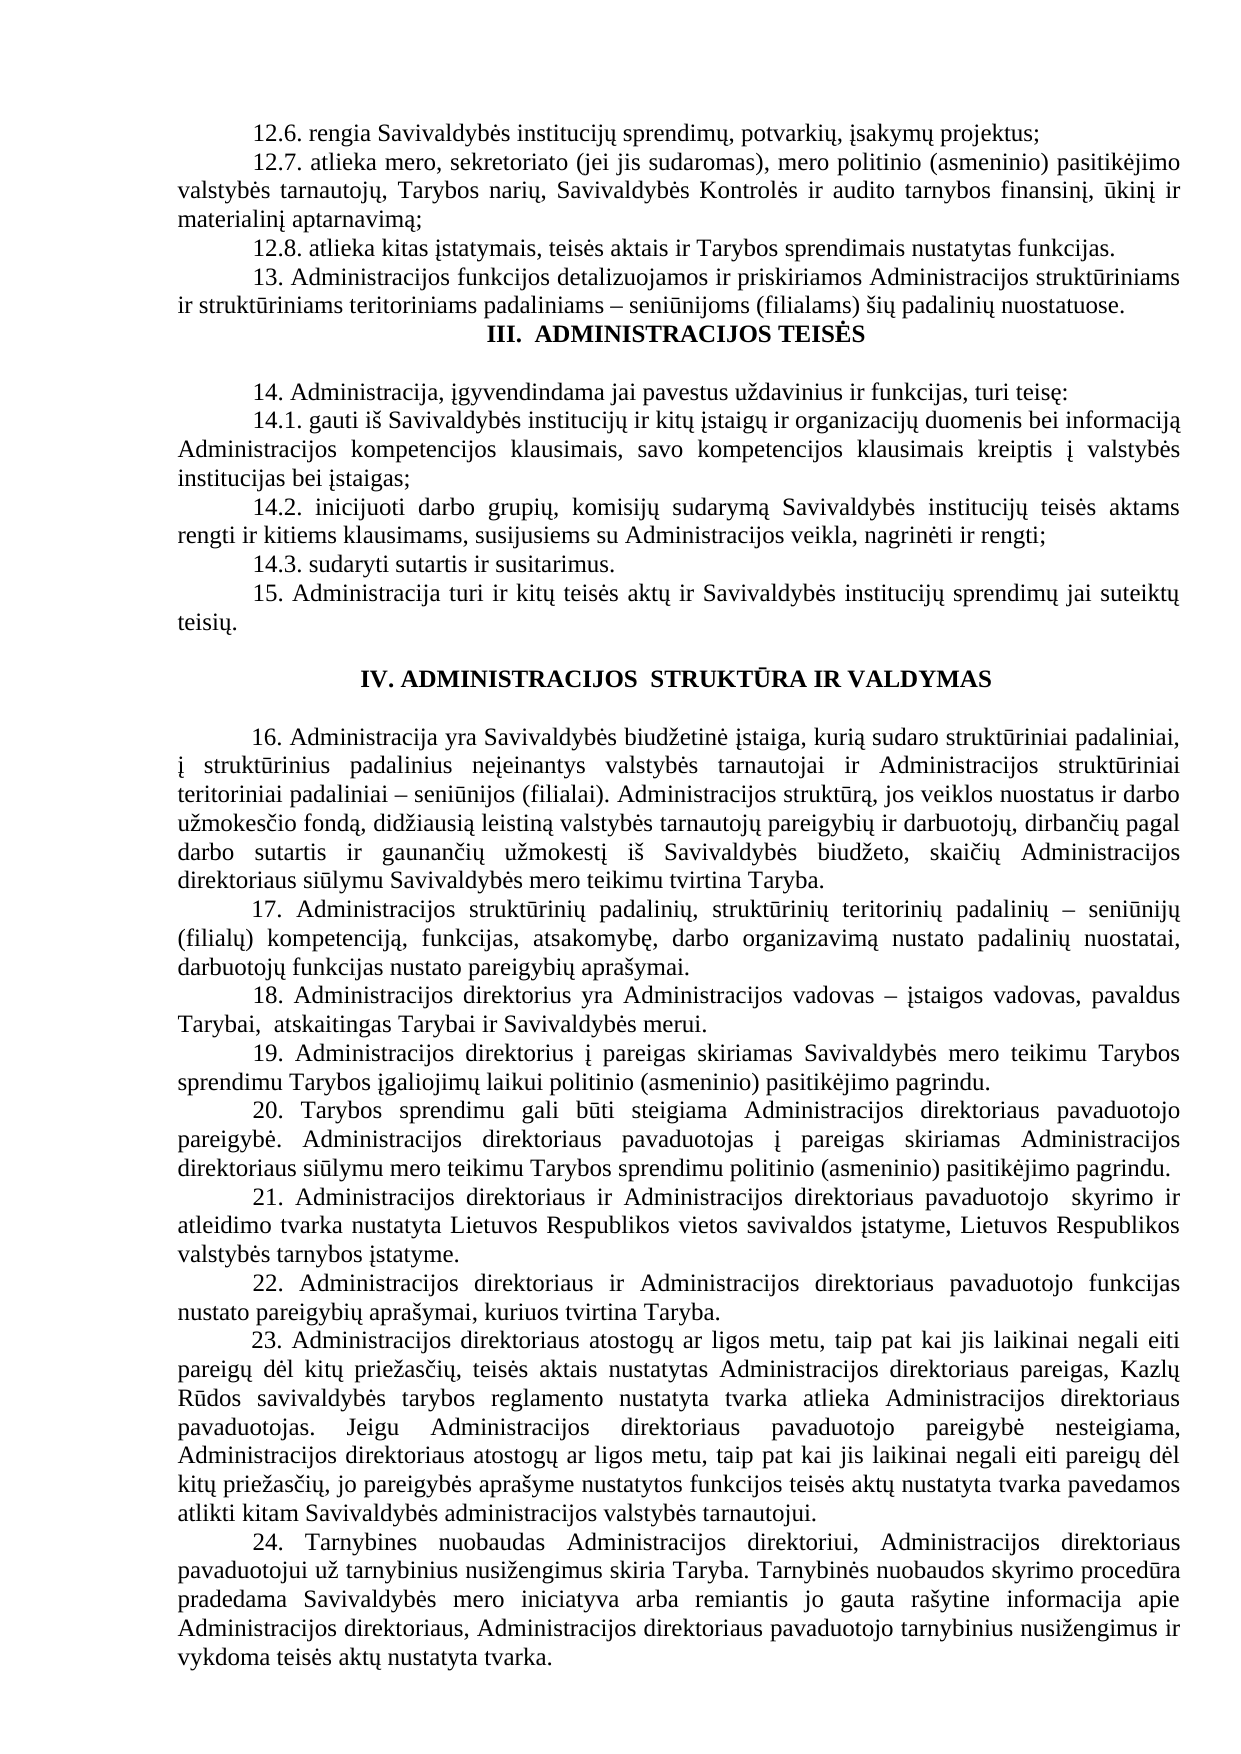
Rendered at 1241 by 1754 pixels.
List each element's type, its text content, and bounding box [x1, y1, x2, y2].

text 12.7. atlieka mero, sekretoriato (jei jis sudaromas), mero politinio (asmeninio) pasitikėjimo valstybės tarnautojų, Tarybos narių, Savivaldybės Kontrolės ir audito tarnybos finansinį, ūkinį ir materialinį aptarnavimą; [177, 147, 1181, 233]
text 24. Tarnybines nuobaudas Administracijos direktoriui, Administracijos direktoriaus pavaduotojui už tarnybinius nusižengimus skiria Taryba. Tarnybinės nuobaudos skyrimo procedūra pradedama Savivaldybės mero iniciatyva arba remiantis jo gauta rašytine informacija apie Administracijos direktoriaus, Administracijos direktoriaus pavaduotojo tarnybinius nusižengimus ir vykdoma teisės aktų nustatyta tvarka. [177, 1527, 1181, 1671]
text 18. Administracijos direktorius yra Administracijos vadovas – įstaigos vadovas, pavaldus Tarybai, atskaitingas Tarybai ir Savivaldybės merui. [177, 981, 1181, 1038]
text 16. Administracija yra Savivaldybės biudžetinė įstaiga, kurią sudaro struktūriniai padaliniai, į struktūrinius padalinius neįeinantys valstybės tarnautojai ir Administracijos struktūriniai teritoriniai padaliniai – seniūnijos (filialai). Administracijos struktūrą, jos veiklos nuostatus ir darbo užmokesčio fondą, didžiausią leistiną valstybės tarnautojų pareigybių ir darbuotojų, dirbančių pagal darbo sutartis ir gaunančių užmokestį iš Savivaldybės biudžeto, skaičių Administracijos direktoriaus siūlymu Savivaldybės mero teikimu tvirtina Taryba. [177, 722, 1181, 894]
text 20. Tarybos sprendimu gali būti steigiama Administracijos direktoriaus pavaduotojo pareigybė. Administracijos direktoriaus pavaduotojas į pareigas skiriamas Administracijos direktoriaus siūlymu mero teikimu Tarybos sprendimu politinio (asmeninio) pasitikėjimo pagrindu. [177, 1096, 1181, 1182]
text IV. ADMINISTRACIJOS STRUKTŪRA IR VALDYMAS [177, 664, 1181, 693]
text 15. Administracija turi ir kitų teisės aktų ir Savivaldybės institucijų sprendimų jai suteiktų teisių. [177, 578, 1181, 636]
text 19. Administracijos direktorius į pareigas skiriamas Savivaldybės mero teikimu Tarybos sprendimu Tarybos įgaliojimų laikui politinio (asmeninio) pasitikėjimo pagrindu. [177, 1038, 1181, 1096]
text 23. Administracijos direktoriaus atostogų ar ligos metu, taip pat kai jis laikinai negali eiti pareigų dėl kitų priežasčių, teisės aktais nustatytas Administracijos direktoriaus pareigas, Kazlų Rūdos savivaldybės tarybos reglamento nustatyta tvarka atlieka Administracijos direktoriaus pavaduotojas. Jeigu Administracijos direktoriaus pavaduotojo pareigybė nesteigiama, Administracijos direktoriaus atostogų ar ligos metu, taip pat kai jis laikinai negali eiti pareigų dėl kitų priežasčių, jo pareigybės aprašyme nustatytos funkcijos teisės aktų nustatyta tvarka pavedamos atlikti kitam Savivaldybės administracijos valstybės tarnautojui. [177, 1326, 1181, 1527]
text 14. Administracija, įgyvendindama jai pavestus uždavinius ir funkcijas, turi teisę: [177, 377, 1181, 406]
text 22. Administracijos direktoriaus ir Administracijos direktoriaus pavaduotojo funkcijas nustato pareigybių aprašymai, kuriuos tvirtina Taryba. [177, 1268, 1181, 1326]
text 12.8. atlieka kitas įstatymais, teisės aktais ir Tarybos sprendimais nustatytas funkcijas. [177, 233, 1181, 262]
text III. ADMINISTRACIJOS TEISĖS [177, 319, 1181, 348]
text 14.2. inicijuoti darbo grupių, komisijų sudarymą Savivaldybės institucijų teisės aktams rengti ir kitiems klausimams, susijusiems su Administracijos veikla, nagrinėti ir rengti; [177, 492, 1181, 549]
text 13. Administracijos funkcijos detalizuojamos ir priskiriamos Administracijos struktūriniams ir struktūriniams teritoriniams padaliniams – seniūnijoms (filialams) šių padalinių nuostatuose. [177, 262, 1181, 319]
text 14.3. sudaryti sutartis ir susitarimus. [177, 549, 1181, 578]
text 12.6. rengia Savivaldybės institucijų sprendimų, potvarkių, įsakymų projektus; [177, 118, 1181, 147]
text 14.1. gauti iš Savivaldybės institucijų ir kitų įstaigų ir organizacijų duomenis bei informaciją Administracijos kompetencijos klausimais, savo kompetencijos klausimais kreiptis į valstybės institucijas bei įstaigas; [177, 406, 1181, 492]
text 17. Administracijos struktūrinių padalinių, struktūrinių teritorinių padalinių – seniūnijų (filialų) kompetenciją, funkcijas, atsakomybę, darbo organizavimą nustato padalinių nuostatai, darbuotojų funkcijas nustato pareigybių aprašymai. [177, 894, 1181, 981]
text 21. Administracijos direktoriaus ir Administracijos direktoriaus pavaduotojo skyrimo ir atleidimo tvarka nustatyta Lietuvos Respublikos vietos savivaldos įstatyme, Lietuvos Respublikos valstybės tarnybos įstatyme. [177, 1182, 1181, 1268]
